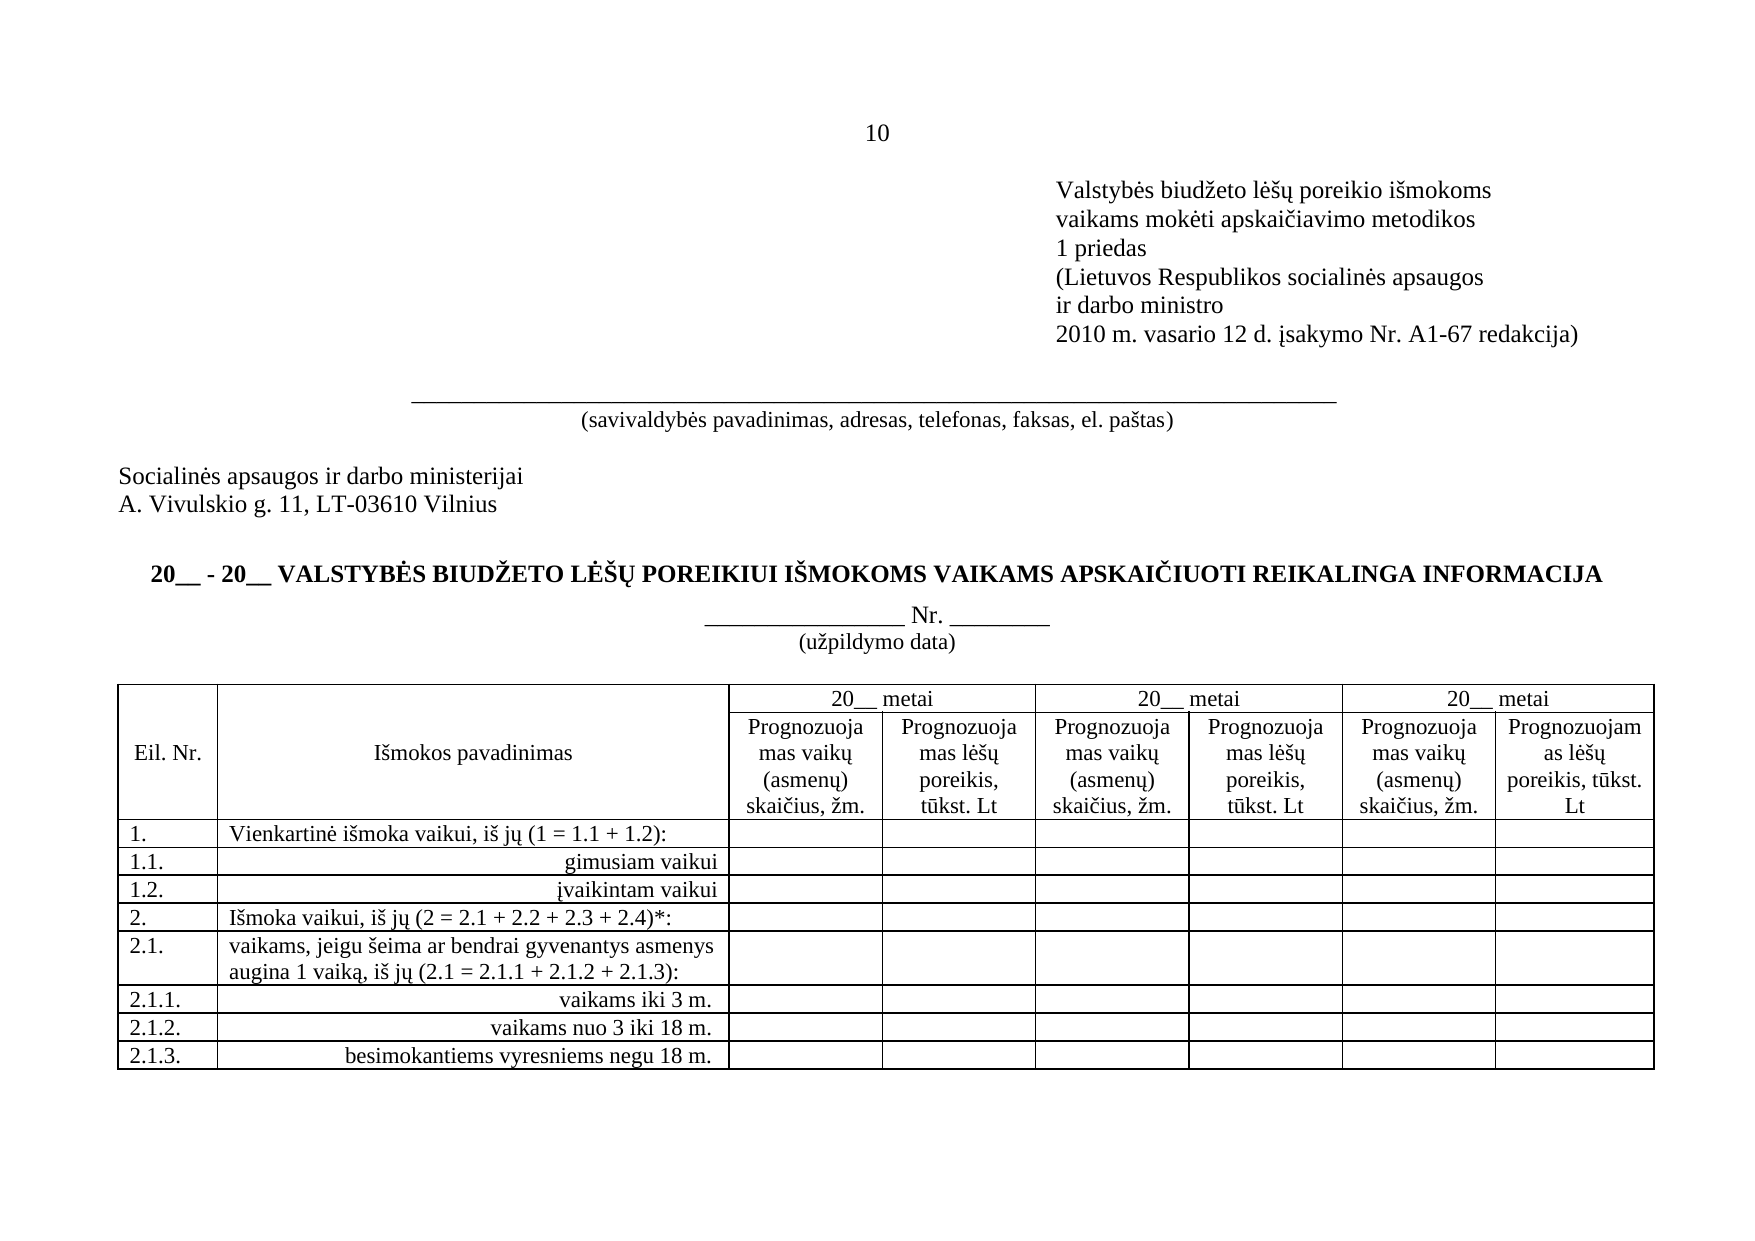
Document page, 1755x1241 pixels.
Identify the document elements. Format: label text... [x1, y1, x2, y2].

table_cell [730, 1014, 882, 1040]
text ________________ Nr. ________ [118, 600, 1636, 628]
table_cell vaikams nuo 3 iki 18 m. [218, 1014, 728, 1040]
table_cell [730, 904, 882, 930]
table_cell [1496, 1042, 1653, 1068]
table_cell [883, 848, 1035, 874]
table_cell [1343, 1042, 1495, 1068]
table_cell Prognozuojamas lėšų poreikis, tūkst. Lt [1190, 713, 1342, 818]
table_cell vaikams iki 3 m. [218, 986, 728, 1012]
table_cell [1496, 986, 1653, 1012]
text 20__ - 20__ VALSTYBĖS BIUDŽETO LĖŠŲ POREIKIui IŠMOKOMS VAIKAMS apskaičiuoti reikalinga informacija [118, 559, 1636, 588]
table_cell [1036, 904, 1188, 930]
table_cell [1343, 876, 1495, 902]
text __________________________________________________________________________ [118, 377, 1636, 406]
table_cell Prognozuojamas vaikų (asmenų) skaičius, žm. [730, 713, 882, 818]
table_header 20__ metai [1036, 685, 1342, 711]
text Socialinės apsaugos ir darbo ministerijai [118, 461, 1636, 489]
table_cell 1. [119, 820, 217, 846]
text vaikams mokėti apskaičiavimo metodikos [1056, 204, 1636, 233]
table_cell [1036, 1014, 1188, 1040]
table_header 20__ metai [730, 685, 1035, 711]
table_cell [1036, 876, 1188, 902]
table_cell [1343, 820, 1495, 846]
text (savivaldybės pavadinimas, adresas, telefonas, faksas, el. paštas) [118, 406, 1636, 432]
table_cell [883, 1014, 1035, 1040]
table_cell [1190, 876, 1342, 902]
table_cell Prognozuojamas vaikų (asmenų) skaičius, žm. [1036, 713, 1188, 818]
table_cell [1343, 1014, 1495, 1040]
table_cell [1190, 1014, 1342, 1040]
table_cell [1496, 1014, 1653, 1040]
table_cell [1343, 848, 1495, 874]
table_cell [1496, 848, 1653, 874]
table_cell [883, 932, 1035, 984]
table_cell [1036, 986, 1188, 1012]
table_cell 2.1.1. [119, 986, 217, 1012]
table_cell [1190, 904, 1342, 930]
table_cell 2.1.2. [119, 1014, 217, 1040]
text ir darbo ministro [1056, 291, 1636, 319]
table_cell Išmoka vaikui, iš jų (2 = 2.1 + 2.2 + 2.3 + 2.4)*: [218, 904, 728, 930]
table_cell gimusiam vaikui [218, 848, 728, 874]
table_cell [883, 876, 1035, 902]
table_cell [730, 876, 882, 902]
table_cell [883, 904, 1035, 930]
text 2010 m. vasario 12 d. įsakymo Nr. A1-67 redakcija) [1056, 319, 1636, 348]
table_cell [730, 820, 882, 846]
table_cell [1036, 1042, 1188, 1068]
table_cell [1343, 986, 1495, 1012]
text Valstybės biudžeto lėšų poreikio išmokoms [1056, 176, 1636, 204]
table_cell [883, 820, 1035, 846]
table_cell 2. [119, 904, 217, 930]
table_cell [1036, 848, 1188, 874]
text (užpildymo data) [118, 628, 1636, 655]
table_cell [730, 986, 882, 1012]
table_cell [1343, 904, 1495, 930]
table_cell [1496, 904, 1653, 930]
text (Lietuvos Respublikos socialinės apsaugos [1056, 262, 1636, 291]
table_cell Vienkartinė išmoka vaikui, iš jų (1 = 1.1 + 1.2): [218, 820, 728, 846]
table_cell [1496, 820, 1653, 846]
table_cell [1190, 820, 1342, 846]
table_cell 2.1.3. [119, 1042, 217, 1068]
table_cell [1190, 986, 1342, 1012]
table_cell [1496, 932, 1653, 984]
table_header 20__ metai [1343, 685, 1653, 711]
table_cell [1190, 848, 1342, 874]
table_cell [1496, 876, 1653, 902]
table_cell 2.1. [119, 932, 217, 984]
table_cell 1.1. [119, 848, 217, 874]
table_cell [883, 1042, 1035, 1068]
text 1 priedas [1056, 233, 1636, 262]
table_header Išmokos pavadinimas [218, 685, 728, 818]
table_cell [1190, 1042, 1342, 1068]
table_cell [730, 848, 882, 874]
table_cell vaikams, jeigu šeima ar bendrai gyvenantys asmenys augina 1 vaiką, iš jų (2.1 = 2.1.1 + 2.1.2 + 2.1.3): [218, 932, 728, 984]
table_cell [883, 986, 1035, 1012]
table_cell Prognozuojamas lėšų poreikis, tūkst. Lt [1496, 713, 1653, 818]
table_cell Prognozuojamas lėšų poreikis, tūkst. Lt [883, 713, 1035, 818]
table_cell [1190, 932, 1342, 984]
table_cell [1343, 932, 1495, 984]
table_cell besimokantiems vyresniems negu 18 m. [218, 1042, 728, 1068]
table_header Eil. Nr. [119, 685, 217, 818]
text A. Vivulskio g. 11, LT-03610 Vilnius [118, 489, 1636, 518]
table_cell [1036, 932, 1188, 984]
table_cell Prognozuojamas vaikų (asmenų) skaičius, žm. [1343, 713, 1495, 818]
table_cell 1.2. [119, 876, 217, 902]
table_cell [730, 1042, 882, 1068]
table_cell [730, 932, 882, 984]
table_cell įvaikintam vaikui [218, 876, 728, 902]
table_cell [1036, 820, 1188, 846]
